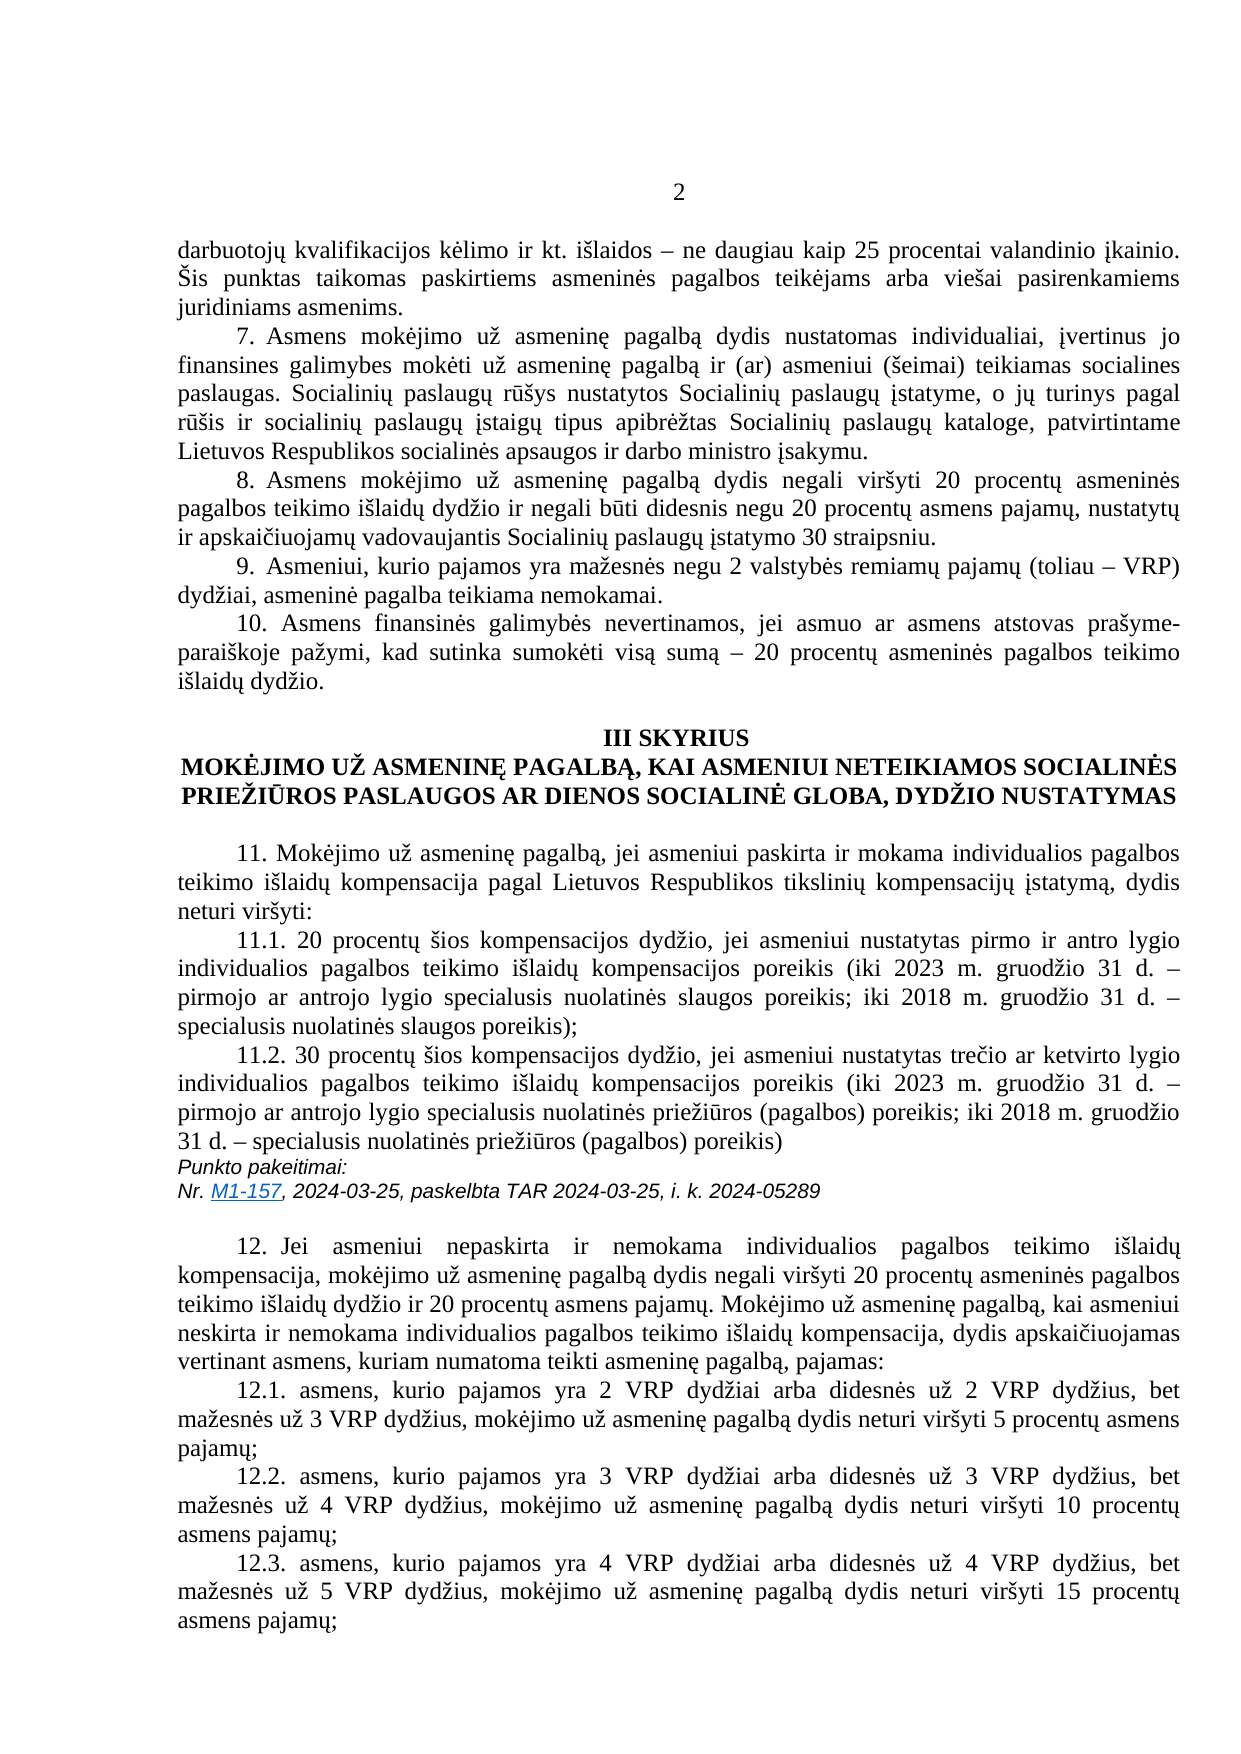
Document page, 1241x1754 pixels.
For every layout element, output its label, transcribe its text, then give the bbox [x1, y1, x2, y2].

text 11.2. 30 procentų šios kompensacijos dydžio, jei asmeniui nustatytas trečio ar ketvirto lygio individualios pagalbos teikimo išlaidų kompensacijos poreikis (iki 2023 m. gruodžio 31 d. – pirmojo ar antrojo lygio specialusis nuolatinės priežiūros (pagalbos) poreikis; iki 2018 m. gruodžio 31 d. – specialusis nuolatinės priežiūros (pagalbos) poreikis) [177, 1040, 1181, 1155]
text 9. Asmeniui, kurio pajamos yra mažesnės negu 2 valstybės remiamų pajamų (toliau – VRP) dydžiai, asmeninė pagalba teikiama nemokamai. [177, 551, 1181, 608]
text 10. Asmens finansinės galimybės nevertinamos, jei asmuo ar asmens atstovas prašyme-paraiškoje pažymi, kad sutinka sumokėti visą sumą – 20 procentų asmeninės pagalbos teikimo išlaidų dydžio. [177, 608, 1181, 695]
text 12.3. asmens, kurio pajamos yra 4 VRP dydžiai arba didesnės už 4 VRP dydžius, bet mažesnės už 5 VRP dydžius, mokėjimo už asmeninę pagalbą dydis neturi viršyti 15 procentų asmens pajamų; [177, 1548, 1181, 1634]
text III SKYRIUS [177, 723, 1181, 752]
text 12.1. asmens, kurio pajamos yra 2 VRP dydžiai arba didesnės už 2 VRP dydžius, bet mažesnės už 3 VRP dydžius, mokėjimo už asmeninę pagalbą dydis neturi viršyti 5 procentų asmens pajamų; [177, 1375, 1181, 1461]
text MOKĖJIMO UŽ ASMENINĘ PAGALBĄ, KAI ASMENIUI NETEIKIAMOS SOCIALINĖS PRIEŽIŪROS PASLAUGOS AR DIENOS SOCIALINĖ GLOBA, DYDŽIO NUSTATYMAS [177, 752, 1181, 810]
text 11. Mokėjimo už asmeninę pagalbą, jei asmeniui paskirta ir mokama individualios pagalbos teikimo išlaidų kompensacija pagal Lietuvos Respublikos tikslinių kompensacijų įstatymą, dydis neturi viršyti: [177, 838, 1181, 925]
text darbuotojų kvalifikacijos kėlimo ir kt. išlaidos – ne daugiau kaip 25 procentai valandinio įkainio. Šis punktas taikomas paskirtiems asmeninės pagalbos teikėjams arba viešai pasirenkamiems juridiniams asmenims. [177, 235, 1181, 321]
text 12. Jei asmeniui nepaskirta ir nemokama individualios pagalbos teikimo išlaidų kompensacija, mokėjimo už asmeninę pagalbą dydis negali viršyti 20 procentų asmeninės pagalbos teikimo išlaidų dydžio ir 20 procentų asmens pajamų. Mokėjimo už asmeninę pagalbą, kai asmeniui neskirta ir nemokama individualios pagalbos teikimo išlaidų kompensacija, dydis apskaičiuojamas vertinant asmens, kuriam numatoma teikti asmeninę pagalbą, pajamas: [177, 1231, 1181, 1375]
text 8. Asmens mokėjimo už asmeninę pagalbą dydis negali viršyti 20 procentų asmeninės pagalbos teikimo išlaidų dydžio ir negali būti didesnis negu 20 procentų asmens pajamų, nustatytų ir apskaičiuojamų vadovaujantis Socialinių paslaugų įstatymo 30 straipsniu. [177, 465, 1181, 551]
text Punkto pakeitimai: [177, 1155, 1181, 1179]
text 7. Asmens mokėjimo už asmeninę pagalbą dydis nustatomas individualiai, įvertinus jo finansines galimybes mokėti už asmeninę pagalbą ir (ar) asmeniui (šeimai) teikiamas socialines paslaugas. Socialinių paslaugų rūšys nustatytos Socialinių paslaugų įstatyme, o jų turinys pagal rūšis ir socialinių paslaugų įstaigų tipus apibrėžtas Socialinių paslaugų kataloge, patvirtintame Lietuvos Respublikos socialinės apsaugos ir darbo ministro įsakymu. [177, 321, 1181, 465]
text 11.1. 20 procentų šios kompensacijos dydžio, jei asmeniui nustatytas pirmo ir antro lygio individualios pagalbos teikimo išlaidų kompensacijos poreikis (iki 2023 m. gruodžio 31 d. – pirmojo ar antrojo lygio specialusis nuolatinės slaugos poreikis; iki 2018 m. gruodžio 31 d. – specialusis nuolatinės slaugos poreikis); [177, 925, 1181, 1040]
text 12.2. asmens, kurio pajamos yra 3 VRP dydžiai arba didesnės už 3 VRP dydžius, bet mažesnės už 4 VRP dydžius, mokėjimo už asmeninę pagalbą dydis neturi viršyti 10 procentų asmens pajamų; [177, 1461, 1181, 1548]
text Nr. M1-157, 2024-03-25, paskelbta TAR 2024-03-25, i. k. 2024-05289 [177, 1179, 1181, 1203]
